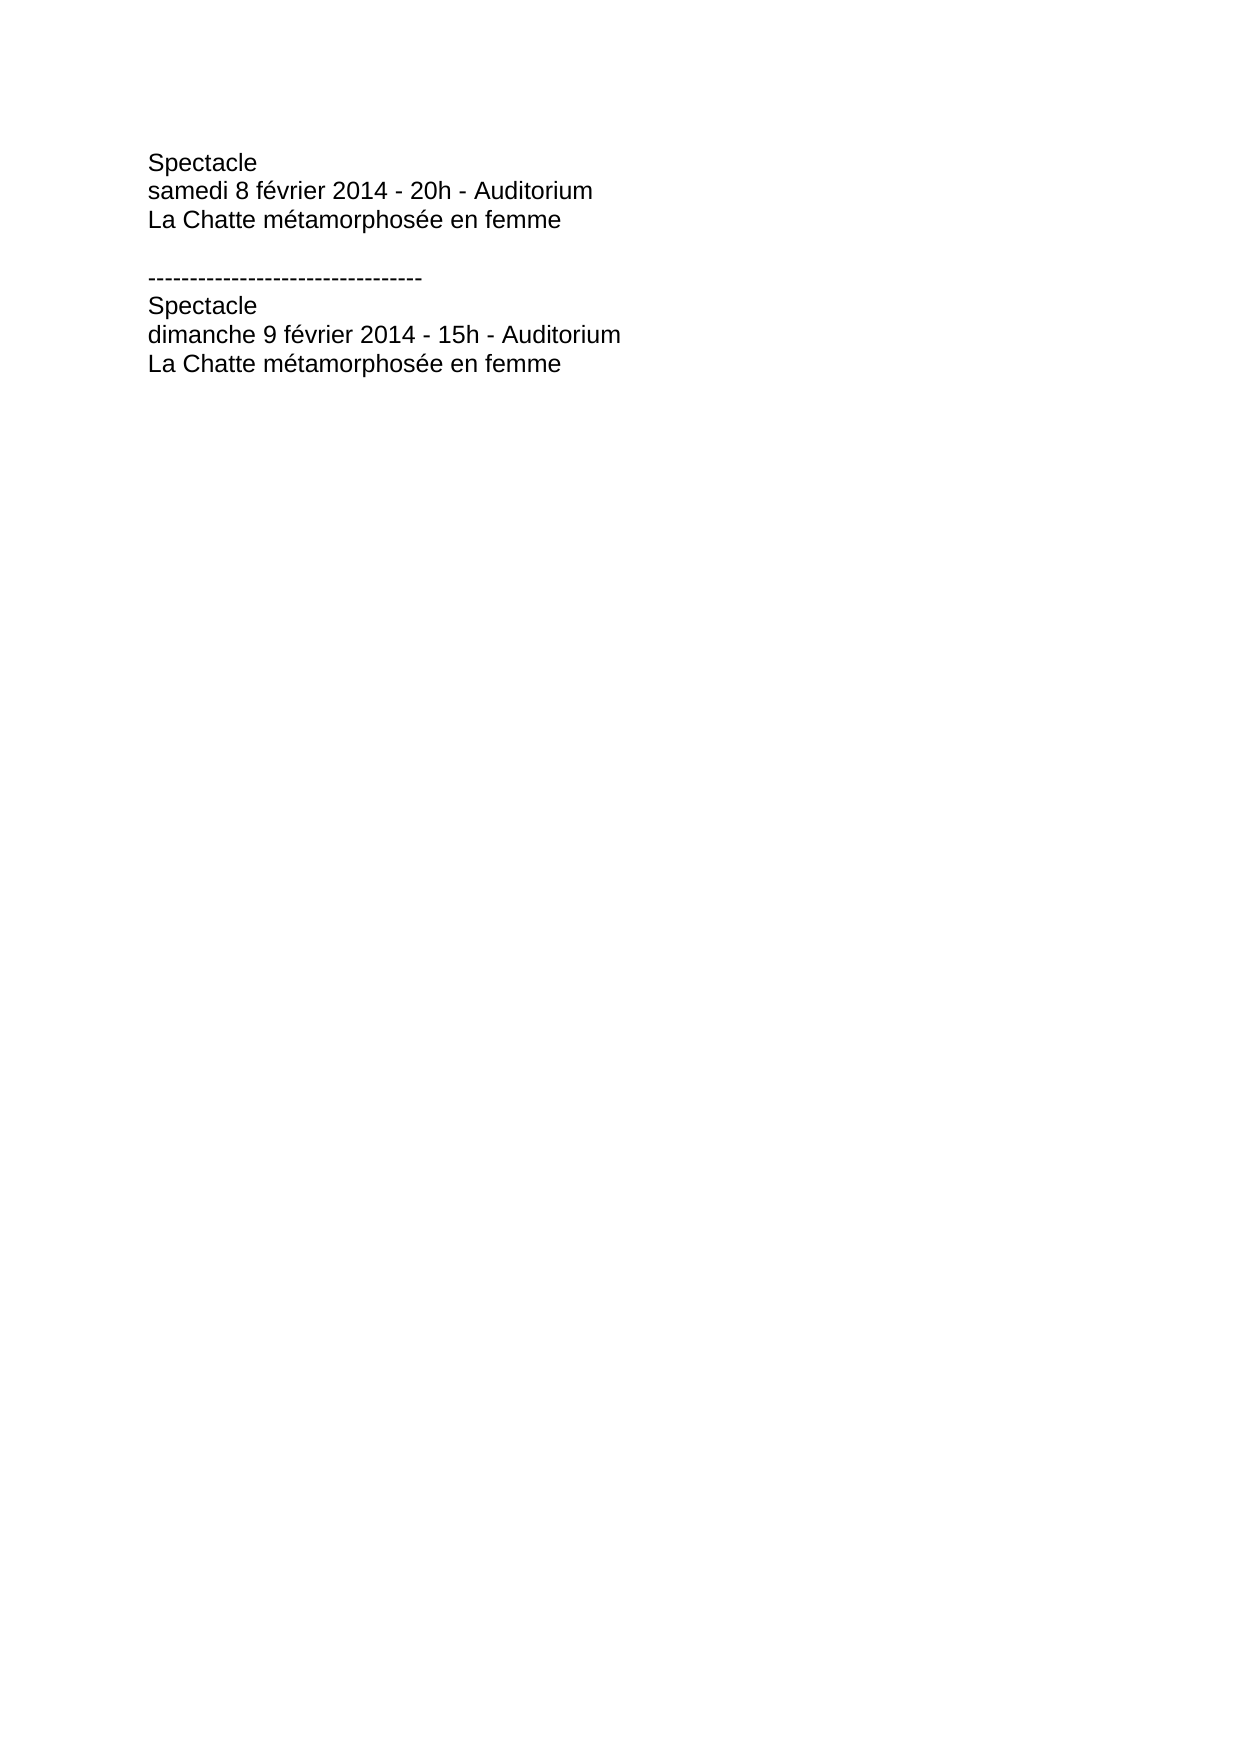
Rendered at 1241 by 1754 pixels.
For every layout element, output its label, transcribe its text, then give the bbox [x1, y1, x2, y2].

text samedi 8 février 2014 - 20h - Auditorium [148, 176, 1093, 205]
text dimanche 9 février 2014 - 15h - Auditorium [148, 320, 1093, 349]
text --------------------------------- [148, 263, 1093, 291]
text La Chatte métamorphosée en femme [148, 205, 1093, 234]
text La Chatte métamorphosée en femme [148, 349, 1093, 378]
text Spectacle [148, 291, 1093, 320]
text Spectacle [148, 148, 1093, 176]
